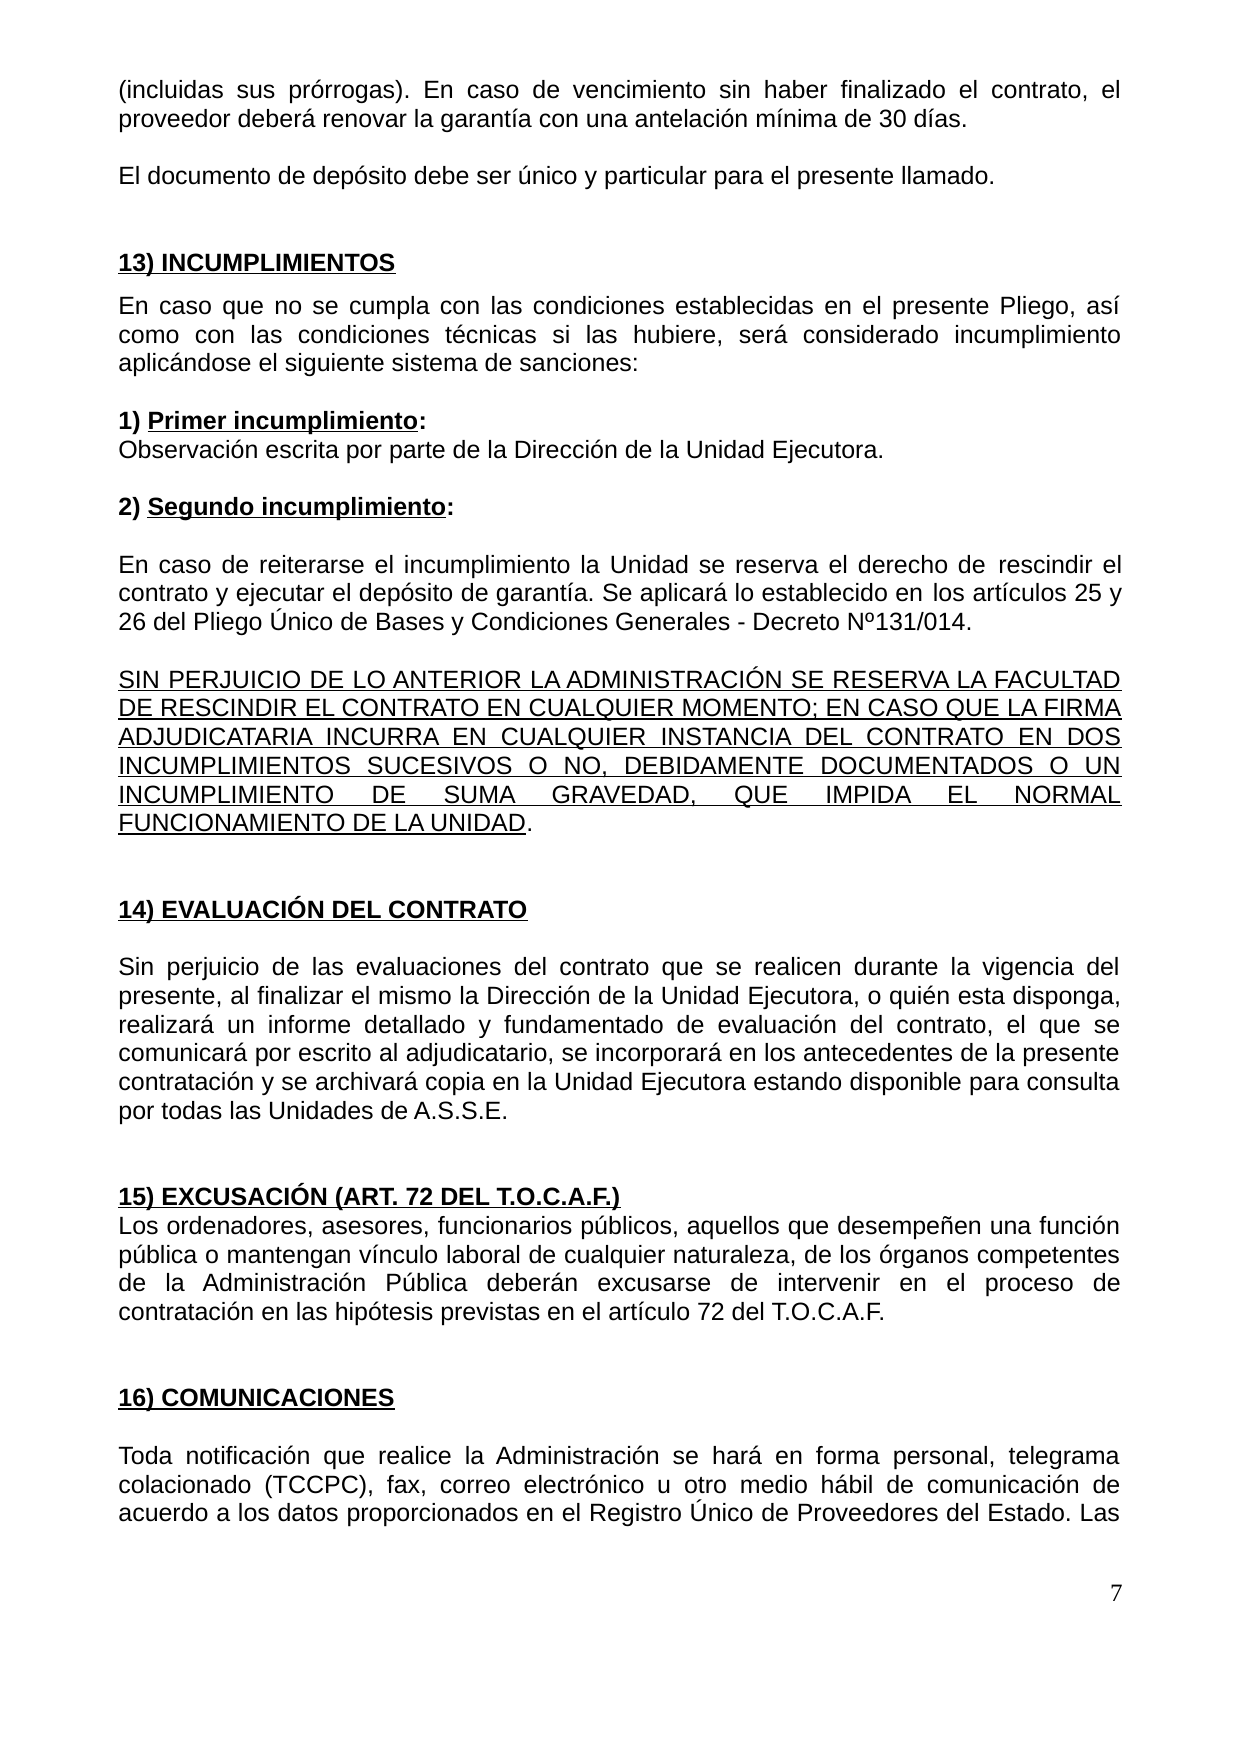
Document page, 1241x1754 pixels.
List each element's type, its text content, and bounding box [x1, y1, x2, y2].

text El documento de depósito debe ser único y particular para el presente llamado. [118, 161, 1122, 190]
text ADJUDICATARIA INCURRA EN CUALQUIER INSTANCIA DEL CONTRATO EN DOS [118, 720, 1122, 747]
text Observación escrita por parte de la Dirección de la Unidad Ejecutora. [118, 434, 1122, 463]
text 15) EXCUSACIÓN (ART. 72 DEL T.O.C.A.F.) [118, 1182, 1122, 1211]
text 1) Primer incumplimiento: [118, 406, 1122, 434]
text En caso que no se cumpla con las condiciones establecidas en el presente Pliego, así como con las condiciones técnicas si las hubiere, será considerado incumplimiento aplicándose el siguiente sistema de sanciones: [118, 291, 1122, 377]
text 16) COMUNICACIONES [118, 1383, 1122, 1412]
text Los ordenadores, asesores, funcionarios públicos, aquellos que desempeñen una función pública o mantengan vínculo laboral de cualquier naturaleza, de los órganos competentes de la Administración Pública deberán excusarse de intervenir en el proceso de contratación en las hipótesis previstas en el artículo 72 del T.O.C.A.F. [118, 1211, 1122, 1326]
text FUNCIONAMIENTO DE LA UNIDAD. [118, 806, 1122, 837]
text SIN PERJUICIO DE LO ANTERIOR LA ADMINISTRACIÓN SE RESERVA LA FACULTAD [118, 664, 1122, 690]
text 2) Segundo incumplimiento: [118, 492, 1122, 521]
text INCUMPLIMIENTOS SUCESIVOS O NO, DEBIDAMENTE DOCUMENTADOS O UN [118, 748, 1122, 776]
text INCUMPLIMIENTO DE SUMA GRAVEDAD, QUE IMPIDA EL NORMAL [118, 777, 1122, 805]
text (incluidas sus prórrogas). En caso de vencimiento sin haber finalizado el contrato, el proveedor deberá renovar la garantía con una antelación mínima de 30 días. [118, 75, 1122, 132]
text En caso de reiterarse el incumplimiento la Unidad se reserva el derecho de rescindir el contrato y ejecutar el depósito de garantía. Se aplicará lo establecido en los artículos 25 y 26 del Pliego Único de Bases y Condiciones Generales - Decreto Nº131/014. [118, 549, 1122, 636]
text 13) INCUMPLIMIENTOS [118, 247, 1122, 276]
text Toda notificación que realice la Administración se hará en forma personal, telegrama colacionado (TCCPC), fax, correo electrónico u otro medio hábil de comunicación de acuerdo a los datos proporcionados en el Registro Único de Proveedores del Estado. Las [118, 1441, 1122, 1527]
text DE RESCINDIR EL CONTRATO EN CUALQUIER MOMENTO; EN CASO QUE LA FIRMA [118, 691, 1122, 718]
text Sin perjuicio de las evaluaciones del contrato que se realicen durante la vigencia del presente, al finalizar el mismo la Dirección de la Unidad Ejecutora, o quién esta disponga, realizará un informe detallado y fundamentado de evaluación del contrato, el que se comunicará por escrito al adjudicatario, se incorporará en los antecedentes de la presente contratación y se archivará copia en la Unidad Ejecutora estando disponible para consulta por todas las Unidades de A.S.S.E. [118, 952, 1122, 1124]
text 14) EVALUACIÓN DEL CONTRATO [118, 894, 1122, 923]
